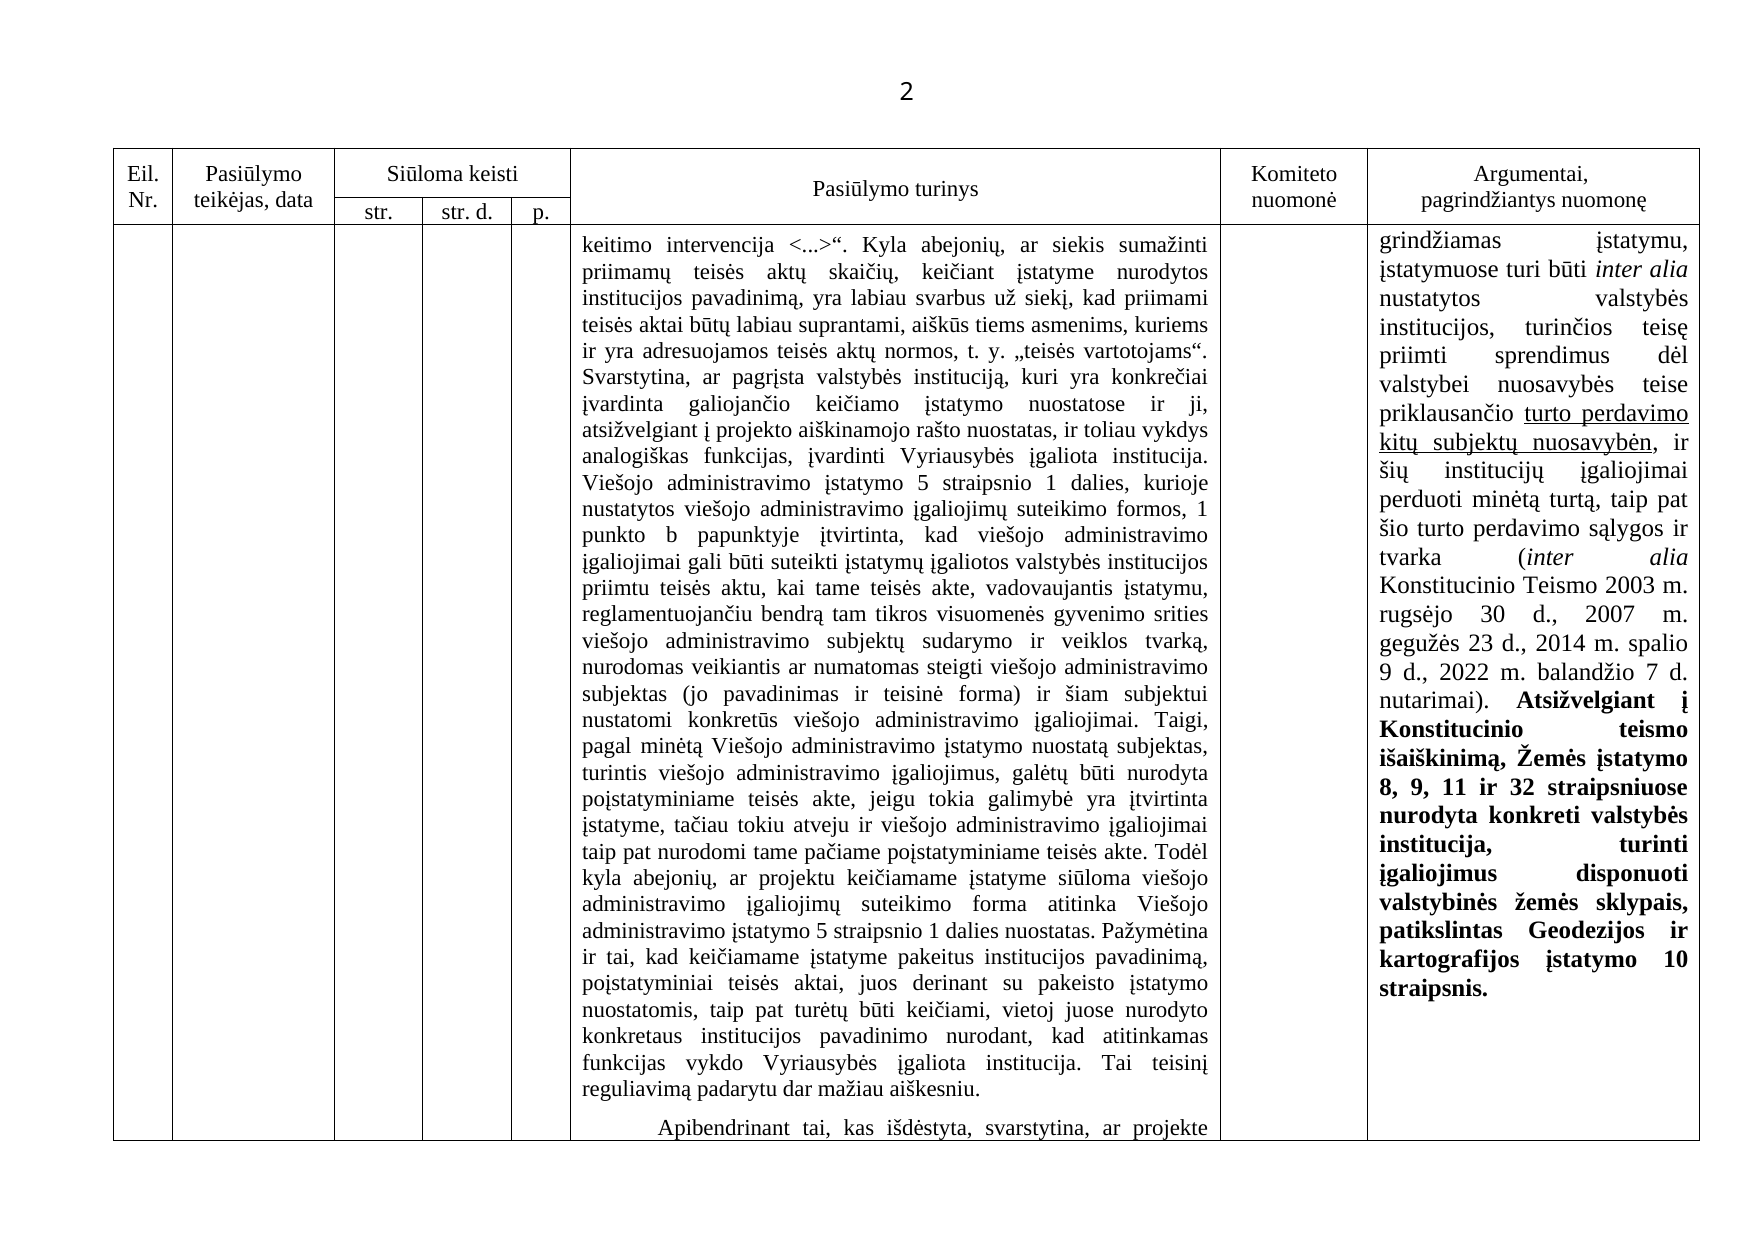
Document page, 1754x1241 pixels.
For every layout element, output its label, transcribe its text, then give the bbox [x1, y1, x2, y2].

table_cell str. d. [423, 198, 511, 224]
table_cell [114, 225, 172, 1140]
table_header Argumentai, pagrindžiantys nuomonę [1368, 149, 1699, 224]
table_cell [335, 225, 422, 1140]
table_cell p. [512, 198, 570, 224]
table_header Pasiūlymo turinys [571, 149, 1220, 224]
table_header Siūloma keisti [335, 149, 570, 197]
table_cell keitimo intervencija <...>“. Kyla abejonių, ar siekis sumažinti priimamų teisės aktų skaičių, keičiant įstatyme nurodytos institucijos pavadinimą, yra labiau svarbus už siekį, kad priimami teisės aktai būtų labiau suprantami, aiškūs tiems asmenims, kuriems ir yra adresuojamos teisės aktų normos, t. y. „teisės vartotojams“. Svarstytina, ar pagrįsta valstybės instituciją, kuri yra konkrečiai įvardinta galiojančio keičiamo įstatymo nuostatose ir ji, atsižvelgiant į projekto aiškinamojo rašto nuostatas, ir toliau vykdys analogiškas funkcijas, įvardinti Vyriausybės įgaliota institucija. Viešojo administravimo įstatymo 5 straipsnio 1 dalies, kurioje nustatytos viešojo administravimo įgaliojimų suteikimo formos, 1 punkto b papunktyje įtvirtinta, kad viešojo administravimo įgaliojimai gali būti suteikti įstatymų įgaliotos valstybės institucijos priimtu teisės aktu, kai tame teisės akte, vadovaujantis įstatymu, reglamentuojančiu bendrą tam tikros visuomenės gyvenimo srities viešojo administravimo subjektų sudarymo ir veiklos tvarką, nurodomas veikiantis ar numatomas steigti viešojo administravimo subjektas (jo pavadinimas ir teisinė forma) ir šiam subjektui nustatomi konkretūs viešojo administravimo įgaliojimai. Taigi, pagal minėtą Viešojo administravimo įstatymo nuostatą subjektas, turintis viešojo administravimo įgaliojimus, galėtų būti nurodyta poįstatyminiame teisės akte, jeigu tokia galimybė yra įtvirtinta įstatyme, tačiau tokiu atveju ir viešojo administravimo įgaliojimai taip pat nurodomi tame pačiame poįstatyminiame teisės akte. Todėl kyla abejonių, ar projektu keičiamame įstatyme siūloma viešojo administravimo įgaliojimų suteikimo forma atitinka Viešojo administravimo įstatymo 5 straipsnio 1 dalies nuostatas. Pažymėtina ir tai, kad keičiamame įstatyme pakeitus institucijos pavadinimą, poįstatyminiai teisės aktai, juos derinant su pakeisto įstatymo nuostatomis, taip pat turėtų būti keičiami, vietoj juose nurodyto konkretaus institucijos pavadinimo nurodant, kad atitinkamas funkcijas vykdo Vyriausybės įgaliota institucija. Tai teisinį reguliavimą padarytu dar mažiau aiškesniu. Apibendrinant tai, kas išdėstyta, svarstytina, ar projekte [571, 225, 1220, 1140]
table_cell [1221, 225, 1367, 1140]
table_cell [173, 225, 334, 1140]
table_cell grindžiamas įstatymu, įstatymuose turi būti inter alia nustatytos valstybės institucijos, turinčios teisę priimti sprendimus dėl valstybei nuosavybės teise priklausančio turto perdavimo kitų subjektų nuosavybėn, ir šių institucijų įgaliojimai perduoti minėtą turtą, taip pat šio turto perdavimo sąlygos ir tvarka (inter alia Konstitucinio Teismo 2003 m. rugsėjo 30 d., 2007 m. gegužės 23 d., 2014 m. spalio 9 d., 2022 m. balandžio 7 d. nutarimai). Atsižvelgiant į Konstitucinio teismo išaiškinimą, Žemės įstatymo 8, 9, 11 ir 32 straipsniuose nurodyta konkreti valstybės institucija, turinti įgaliojimus disponuoti valstybinės žemės sklypais, patikslintas Geodezijos ir kartografijos įstatymo 10 straipsnis. [1368, 225, 1699, 1140]
table_cell [512, 225, 570, 1140]
table_header Eil. Nr. [114, 149, 172, 224]
table_header Pasiūlymo teikėjas, data [173, 149, 334, 224]
table_cell [423, 225, 511, 1140]
table_header Komiteto nuomonė [1221, 149, 1367, 224]
table_cell str. [335, 198, 422, 224]
